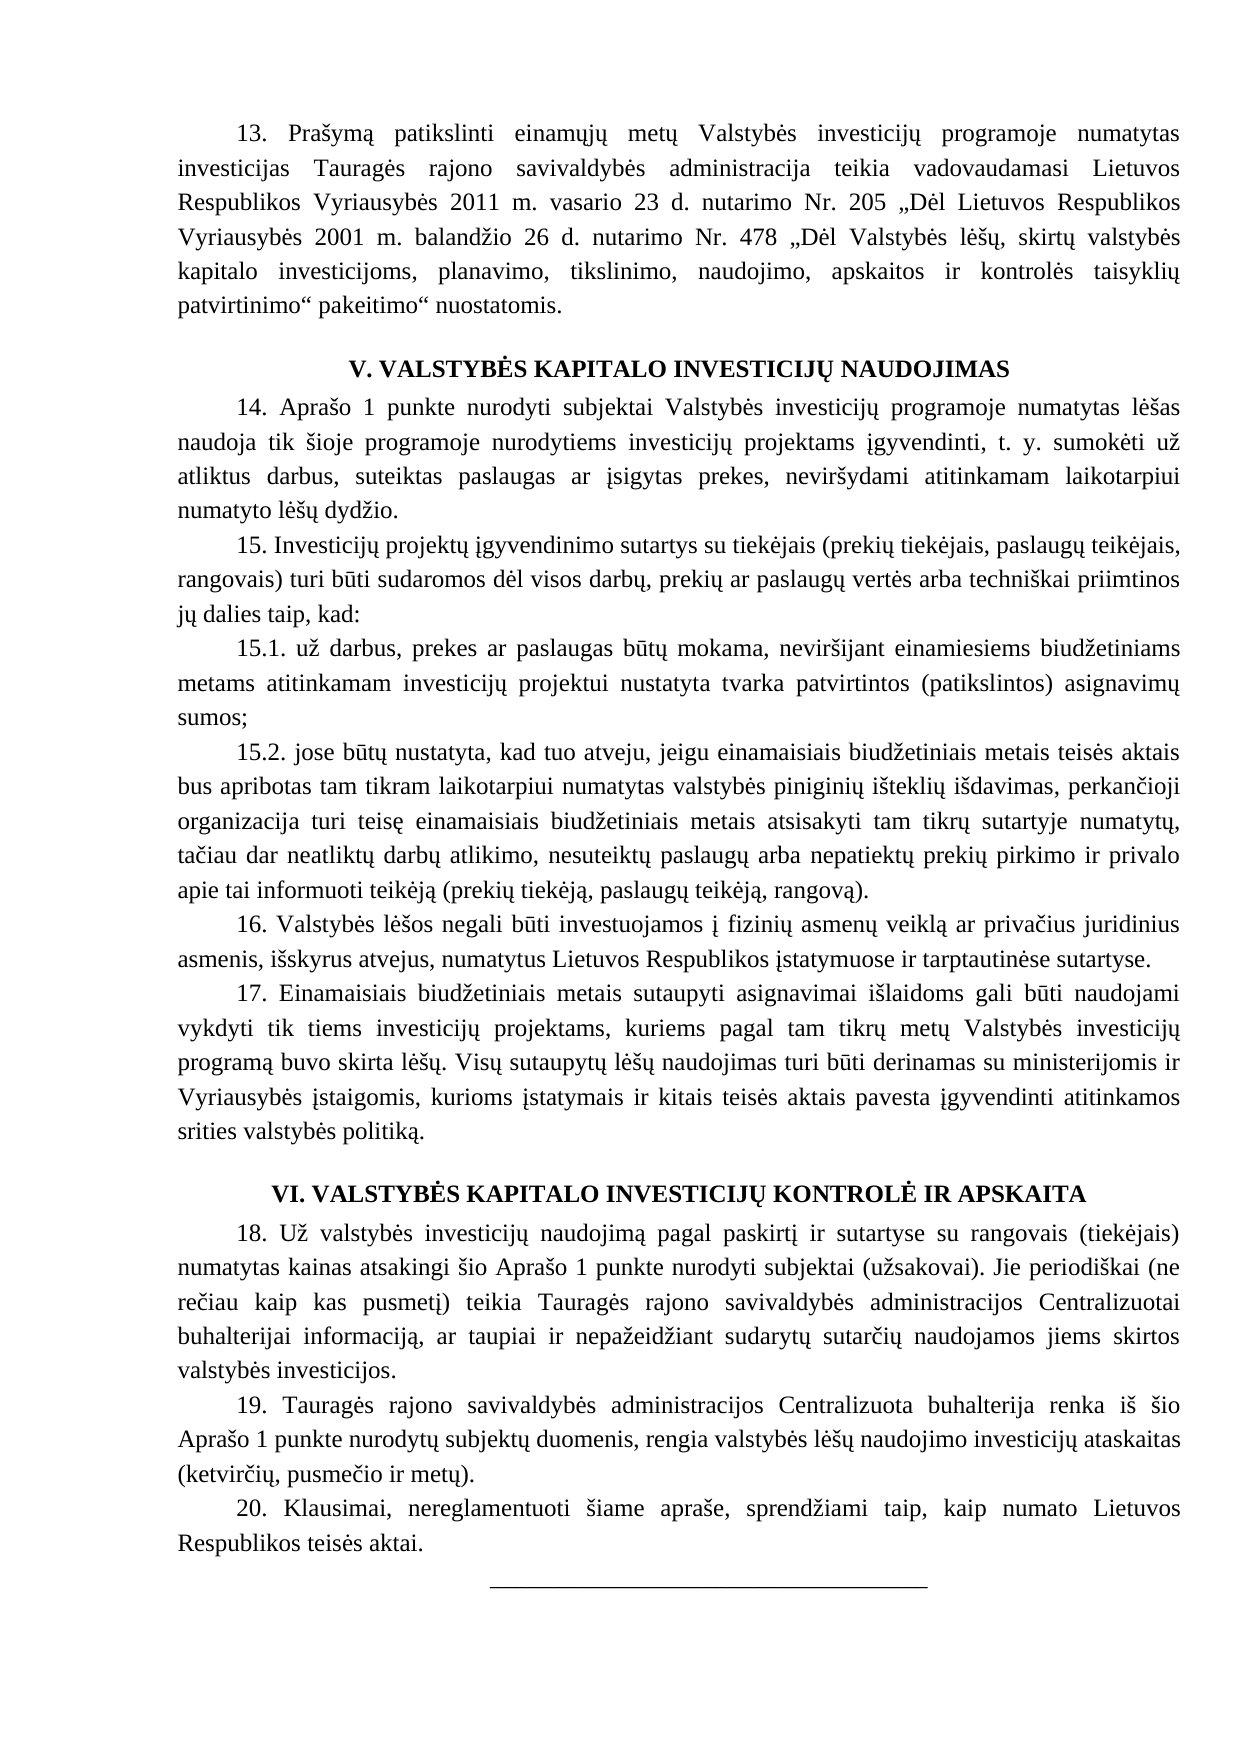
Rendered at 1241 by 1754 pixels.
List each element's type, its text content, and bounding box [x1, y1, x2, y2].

text 13. Prašymą patikslinti einamųjų metų Valstybės investicijų programoje numatytas investicijas Tauragės rajono savivaldybės administracija teikia vadovaudamasi Lietuvos Respublikos Vyriausybės 2011 m. vasario 23 d. nutarimo Nr. 205 „Dėl Lietuvos Respublikos Vyriausybės 2001 m. balandžio 26 d. nutarimo Nr. 478 „Dėl Valstybės lėšų, skirtų valstybės kapitalo investicijoms, planavimo, tikslinimo, naudojimo, apskaitos ir kontrolės taisyklių patvirtinimo“ pakeitimo“ nuostatomis. [177, 118, 1181, 319]
text 20. Klausimai, nereglamentuoti šiame apraše, sprendžiami taip, kaip numato Lietuvos Respublikos teisės aktai. [177, 1493, 1181, 1557]
text VI. VALSTYBĖS KAPITALO INVESTICIJŲ KONTROLĖ IR APSKAITA [177, 1179, 1181, 1208]
text 15. Investicijų projektų įgyvendinimo sutartys su tiekėjais (prekių tiekėjais, paslaugų teikėjais, rangovais) turi būti sudaromos dėl visos darbų, prekių ar paslaugų vertės arba techniškai priimtinos jų dalies taip, kad: [177, 530, 1181, 628]
text 16. Valstybės lėšos negali būti investuojamos į fizinių asmenų veiklą ar privačius juridinius asmenis, išskyrus atvejus, numatytus Lietuvos Respublikos įstatymuose ir tarptautinėse sutartyse. [177, 909, 1181, 972]
text 19. Tauragės rajono savivaldybės administracijos Centralizuota buhalterija renka iš šio Aprašo 1 punkte nurodytų subjektų duomenis, rengia valstybės lėšų naudojimo investicijų ataskaitas (ketvirčių, pusmečio ir metų). [177, 1390, 1181, 1488]
text 15.2. jose būtų nustatyta, kad tuo atveju, jeigu einamaisiais biudžetiniais metais teisės aktais bus apribotas tam tikram laikotarpiui numatytas valstybės piniginių išteklių išdavimas, perkančioji organizacija turi teisę einamaisiais biudžetiniais metais atsisakyti tam tikrų sutartyje numatytų, tačiau dar neatliktų darbų atlikimo, nesuteiktų paslaugų arba nepatiektų prekių pirkimo ir privalo apie tai informuoti teikėją (prekių tiekėją, paslaugų teikėją, rangovą). [177, 737, 1181, 903]
text ___________________________________ [177, 1562, 1181, 1591]
text 15.1. už darbus, prekes ar paslaugas būtų mokama, neviršijant einamiesiems biudžetiniams metams atitinkamam investicijų projektui nustatyta tvarka patvirtintos (patikslintos) asignavimų sumos; [177, 633, 1181, 731]
text 14. Aprašo 1 punkte nurodyti subjektai Valstybės investicijų programoje numatytas lėšas naudoja tik šioje programoje nurodytiems investicijų projektams įgyvendinti, t. y. sumokėti už atliktus darbus, suteiktas paslaugas ar įsigytas prekes, neviršydami atitinkamam laikotarpiui numatyto lėšų dydžio. [177, 392, 1181, 524]
text 18. Už valstybės investicijų naudojimą pagal paskirtį ir sutartyse su rangovais (tiekėjais) numatytas kainas atsakingi šio Aprašo 1 punkte nurodyti subjektai (užsakovai). Jie periodiškai (ne rečiau kaip kas pusmetį) teikia Tauragės rajono savivaldybės administracijos Centralizuotai buhalterijai informaciją, ar taupiai ir nepažeidžiant sudarytų sutarčių naudojamos jiems skirtos valstybės investicijos. [177, 1218, 1181, 1384]
text V. VALSTYBĖS KAPITALO INVESTICIJŲ NAUDOJIMAS [177, 354, 1181, 382]
text 17. Einamaisiais biudžetiniais metais sutaupyti asignavimai išlaidoms gali būti naudojami vykdyti tik tiems investicijų projektams, kuriems pagal tam tikrų metų Valstybės investicijų programą buvo skirta lėšų. Visų sutaupytų lėšų naudojimas turi būti derinamas su ministerijomis ir Vyriausybės įstaigomis, kurioms įstatymais ir kitais teisės aktais pavesta įgyvendinti atitinkamos srities valstybės politiką. [177, 978, 1181, 1145]
